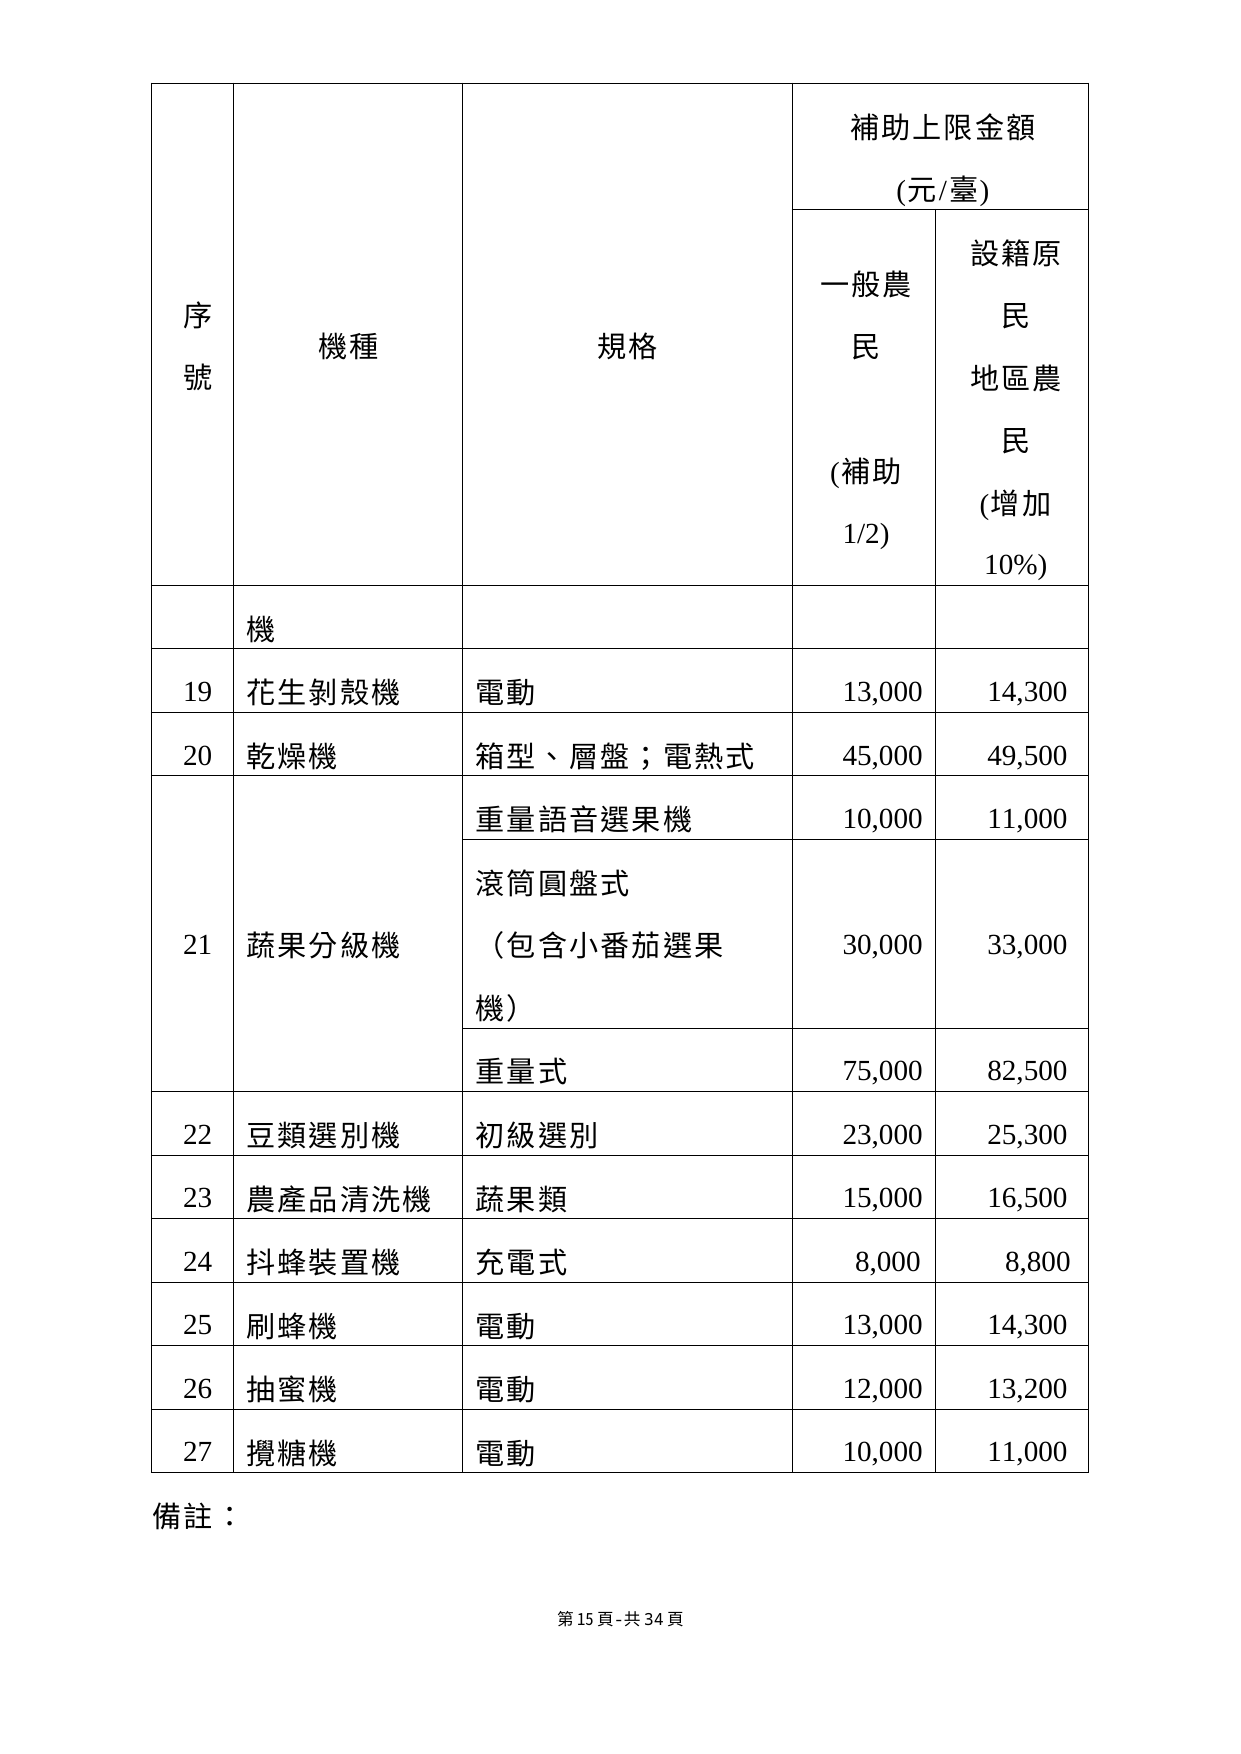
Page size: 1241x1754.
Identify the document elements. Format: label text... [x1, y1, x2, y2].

table_cell 26 [152, 1346, 233, 1409]
table_cell 10,000 [793, 1410, 935, 1472]
table_cell 機 [234, 586, 462, 648]
table_header 規格 [463, 84, 792, 585]
table_cell 充電式 [463, 1219, 792, 1282]
table_cell 攪糖機 [234, 1410, 462, 1472]
table_header 序號 [152, 84, 233, 585]
table_cell 乾燥機 [234, 713, 462, 775]
table_cell 82,500 [936, 1029, 1088, 1091]
table_cell 13,000 [793, 1283, 935, 1345]
table_cell 22 [152, 1092, 233, 1154]
text 備註： [151, 1473, 1089, 1536]
table_cell 27 [152, 1410, 233, 1472]
table_cell 12,000 [793, 1346, 935, 1409]
table_cell 30,000 [793, 840, 935, 1027]
table_cell 箱型、層盤；電熱式 [463, 713, 792, 775]
table_cell 蔬果類 [463, 1156, 792, 1218]
table_cell 13,200 [936, 1346, 1088, 1409]
table_cell 農產品清洗機 [234, 1156, 462, 1218]
table_cell 20 [152, 713, 233, 775]
table_cell 15,000 [793, 1156, 935, 1218]
table_cell 14,300 [936, 649, 1088, 712]
table_cell 電動 [463, 649, 792, 712]
table_cell 抖蜂裝置機 [234, 1219, 462, 1282]
table_cell 45,000 [793, 713, 935, 775]
table_cell [152, 586, 233, 648]
table_cell 75,000 [793, 1029, 935, 1091]
table_cell 33,000 [936, 840, 1088, 1027]
table_cell 16,500 [936, 1156, 1088, 1218]
table_cell 24 [152, 1219, 233, 1282]
table_cell 25 [152, 1283, 233, 1345]
table_cell [793, 586, 935, 648]
table_cell 11,000 [936, 776, 1088, 839]
table_cell 重量式 [463, 1029, 792, 1091]
table_header 機種 [234, 84, 462, 585]
table_cell 8,800 [936, 1219, 1088, 1282]
table_cell 電動 [463, 1346, 792, 1409]
table_cell 23 [152, 1156, 233, 1218]
table_cell 49,500 [936, 713, 1088, 775]
table_cell 花生剝殼機 [234, 649, 462, 712]
table_cell 設籍原民 地區農民 (增加10%) [936, 210, 1088, 585]
table_cell 一般農民 (補助1/2) [793, 210, 935, 585]
table_cell 11,000 [936, 1410, 1088, 1472]
table_cell 14,300 [936, 1283, 1088, 1345]
table_cell 電動 [463, 1283, 792, 1345]
table_cell 豆類選別機 [234, 1092, 462, 1154]
table_cell 抽蜜機 [234, 1346, 462, 1409]
table_cell 滾筒圓盤式 （包含小番茄選果機） [463, 840, 792, 1027]
table_cell 21 [152, 776, 233, 1091]
table_cell [463, 586, 792, 648]
table_cell 電動 [463, 1410, 792, 1472]
table_cell 19 [152, 649, 233, 712]
table_cell 初級選別 [463, 1092, 792, 1154]
table_cell 25,300 [936, 1092, 1088, 1154]
table_header 補助上限金額 (元/臺) [793, 84, 1088, 209]
table_cell 蔬果分級機 [234, 776, 462, 1091]
table_cell 10,000 [793, 776, 935, 839]
table_cell 重量語音選果機 [463, 776, 792, 839]
table_cell 刷蜂機 [234, 1283, 462, 1345]
table_cell 13,000 [793, 649, 935, 712]
table_cell [936, 586, 1088, 648]
table_cell 8,000 [793, 1219, 935, 1282]
table_cell 23,000 [793, 1092, 935, 1154]
